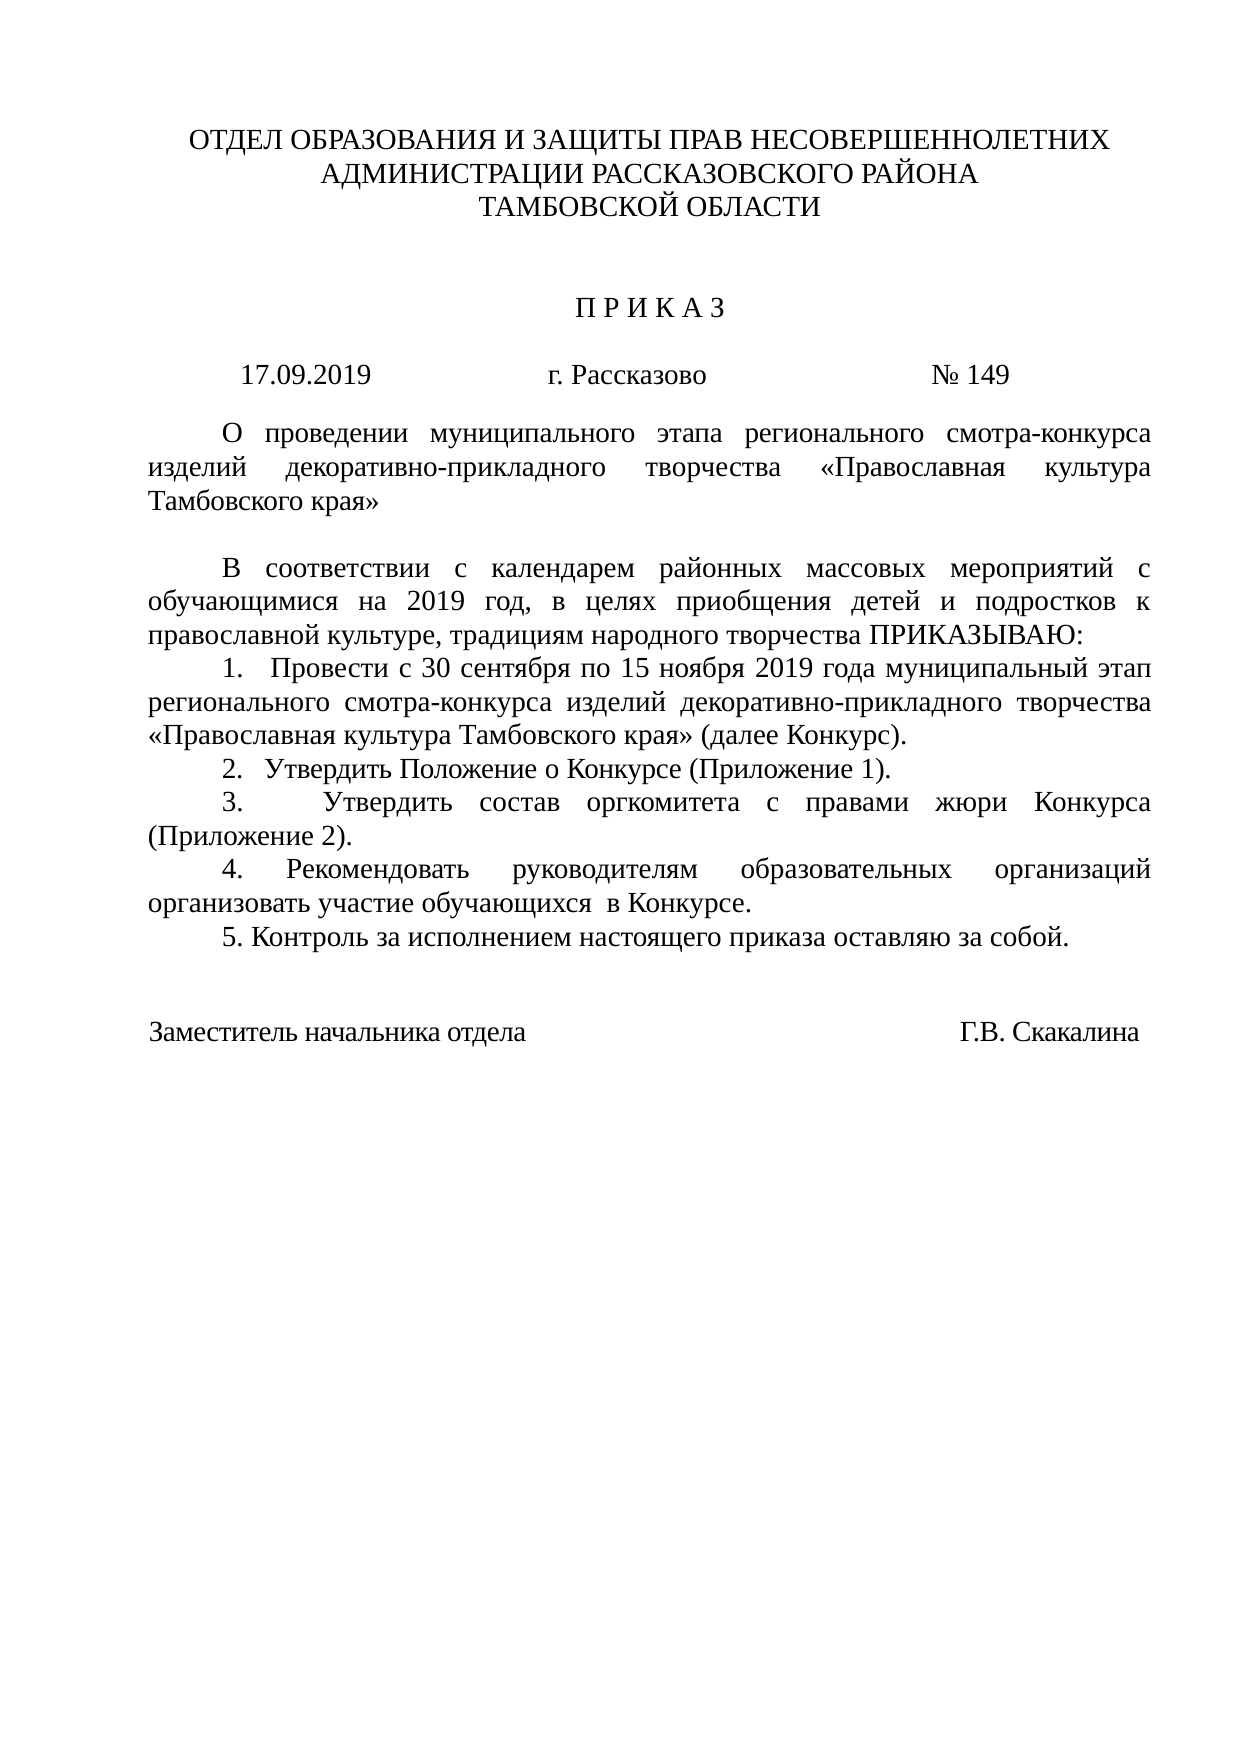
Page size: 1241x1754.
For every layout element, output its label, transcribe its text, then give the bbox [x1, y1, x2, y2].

text ОТДЕЛ ОБРАЗОВАНИЯ И ЗАЩИТЫ ПРАВ НЕСОВЕРШЕННОЛЕТНИХ [148, 122, 1152, 156]
text Заместитель начальника отдела Г.В. Скакалина [149, 1014, 1152, 1048]
text 1. Провести с 30 сентября по 15 ноября 2019 года муниципальный этап регионального смотра-конкурса изделий декоративно-прикладного творчества «Православная культура Тамбовского края» (далее Конкурс). [148, 650, 1152, 751]
text 3. Утвердить состав оргкомитета с правами жюри Конкурса (Приложение 2). [148, 784, 1152, 852]
table_header г. Рассказово [463, 357, 791, 391]
text О проведении муниципального этапа регионального смотра-конкурса изделий декоративно-прикладного творчества «Православная культура Тамбовского края» [148, 416, 1152, 516]
text АДМИНИСТРАЦИИ РАССКАЗОВСКОГО РАЙОНА [148, 156, 1152, 189]
text В соответствии с календарем районных массовых мероприятий с обучающимися на 2019 год, в целях приобщения детей и подростков к православной культуре, традициям народного творчества ПРИКАЗЫВАЮ: [148, 550, 1152, 650]
text ТАМБОВСКОЙ ОБЛАСТИ [148, 189, 1152, 223]
table_header № 149 [791, 357, 1149, 391]
text 4. Рекомендовать руководителям образовательных организаций организовать участие обучающихся в Конкурсе. [148, 852, 1152, 919]
table_header 17.09.2019 [148, 357, 463, 391]
text П Р И К А З [148, 290, 1152, 323]
text 2. Утвердить Положение о Конкурсе (Приложение 1). [148, 751, 1152, 784]
text 5. Контроль за исполнением настоящего приказа оставляю за собой. [148, 919, 1152, 952]
